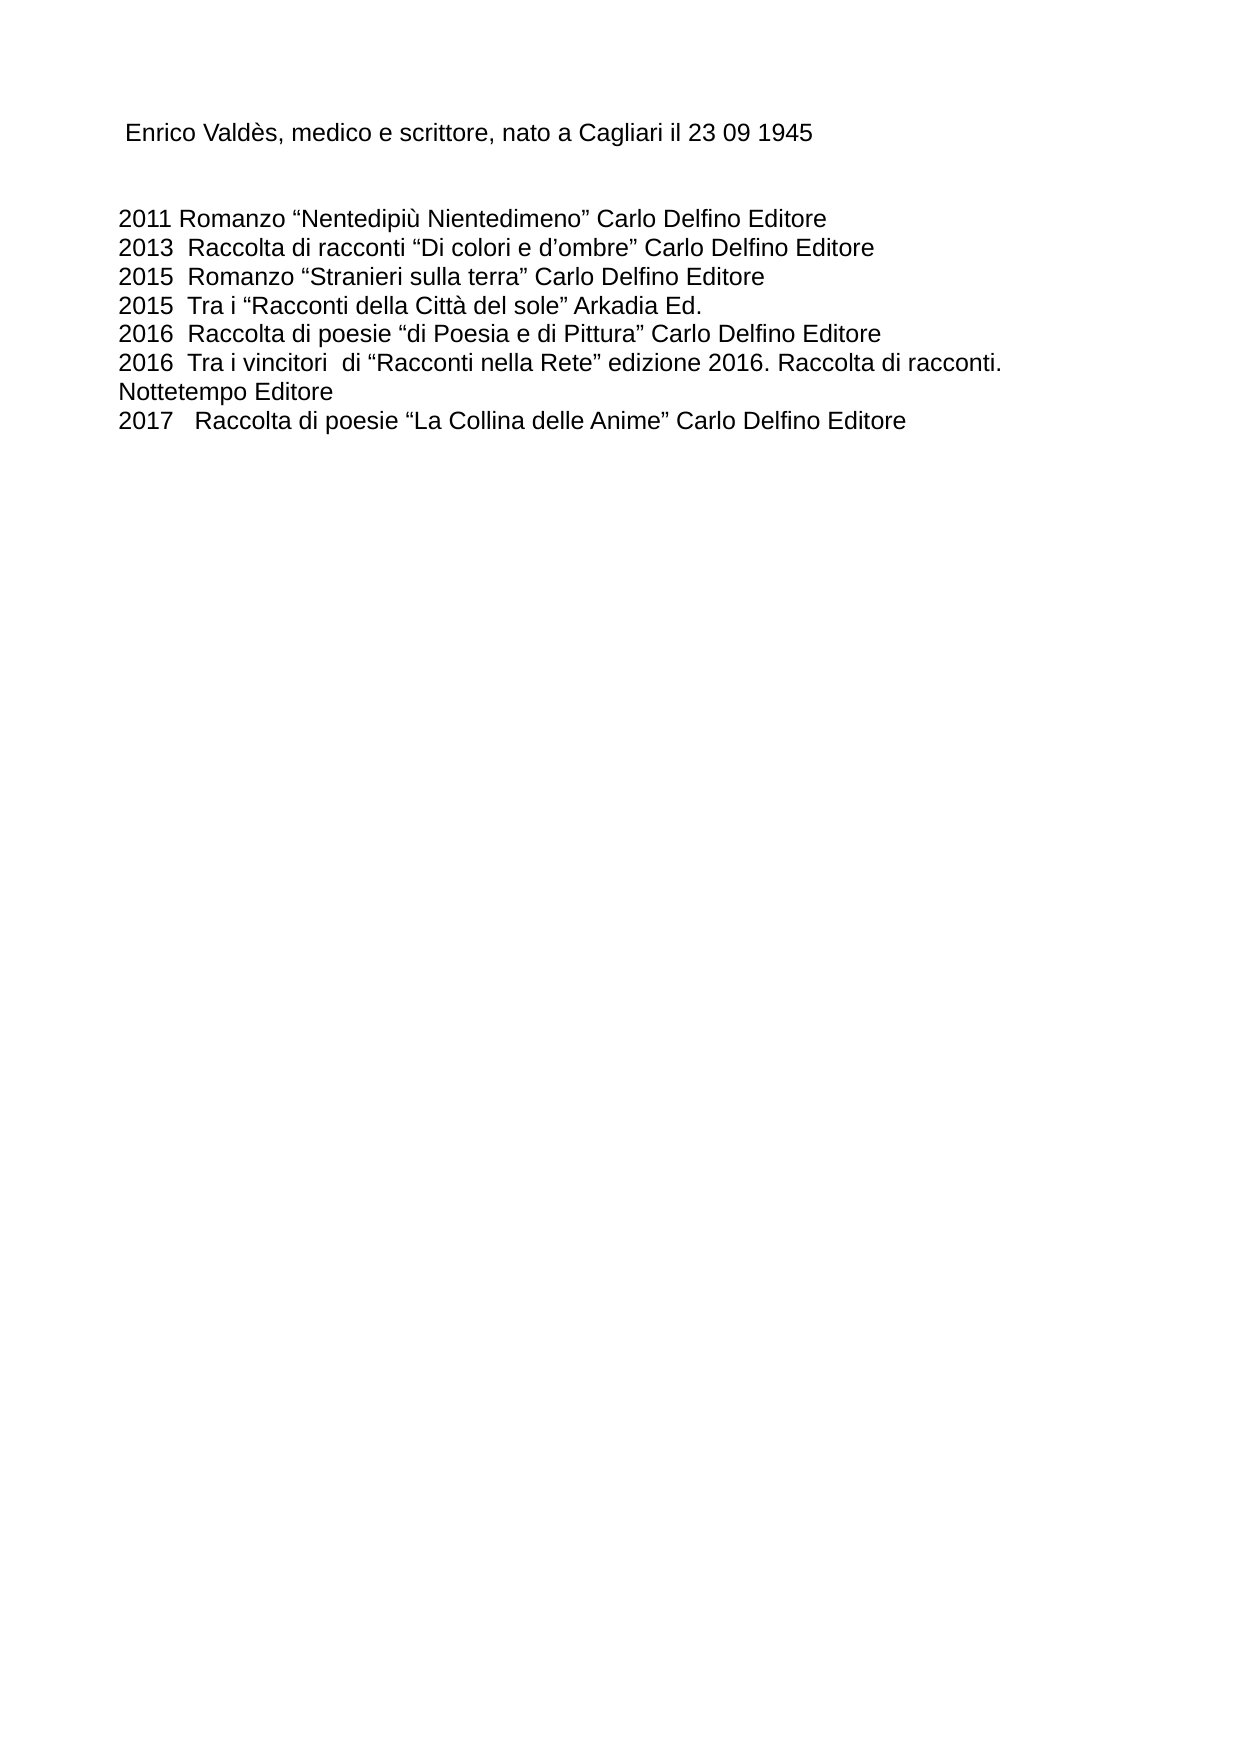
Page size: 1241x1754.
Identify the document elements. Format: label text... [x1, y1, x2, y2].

text 2015 Tra i “Racconti della Città del sole” Arkadia Ed. [118, 291, 1122, 319]
text 2013 Raccolta di racconti “Di colori e d’ombre” Carlo Delfino Editore [118, 233, 1122, 262]
text 2017 Raccolta di poesie “La Collina delle Anime” Carlo Delfino Editore [118, 406, 1122, 434]
text 2016 Tra i vincitori di “Racconti nella Rete” edizione 2016. Raccolta di racconti. Nottetempo Editore [118, 348, 1122, 406]
text 2016 Raccolta di poesie “di Poesia e di Pittura” Carlo Delfino Editore [118, 319, 1122, 348]
text 2011 Romanzo “Nentedipiù Nientedimeno” Carlo Delfino Editore [118, 204, 1122, 233]
text 2015 Romanzo “Stranieri sulla terra” Carlo Delfino Editore [118, 262, 1122, 291]
text Enrico Valdès, medico e scrittore, nato a Cagliari il 23 09 1945 [118, 118, 1122, 147]
